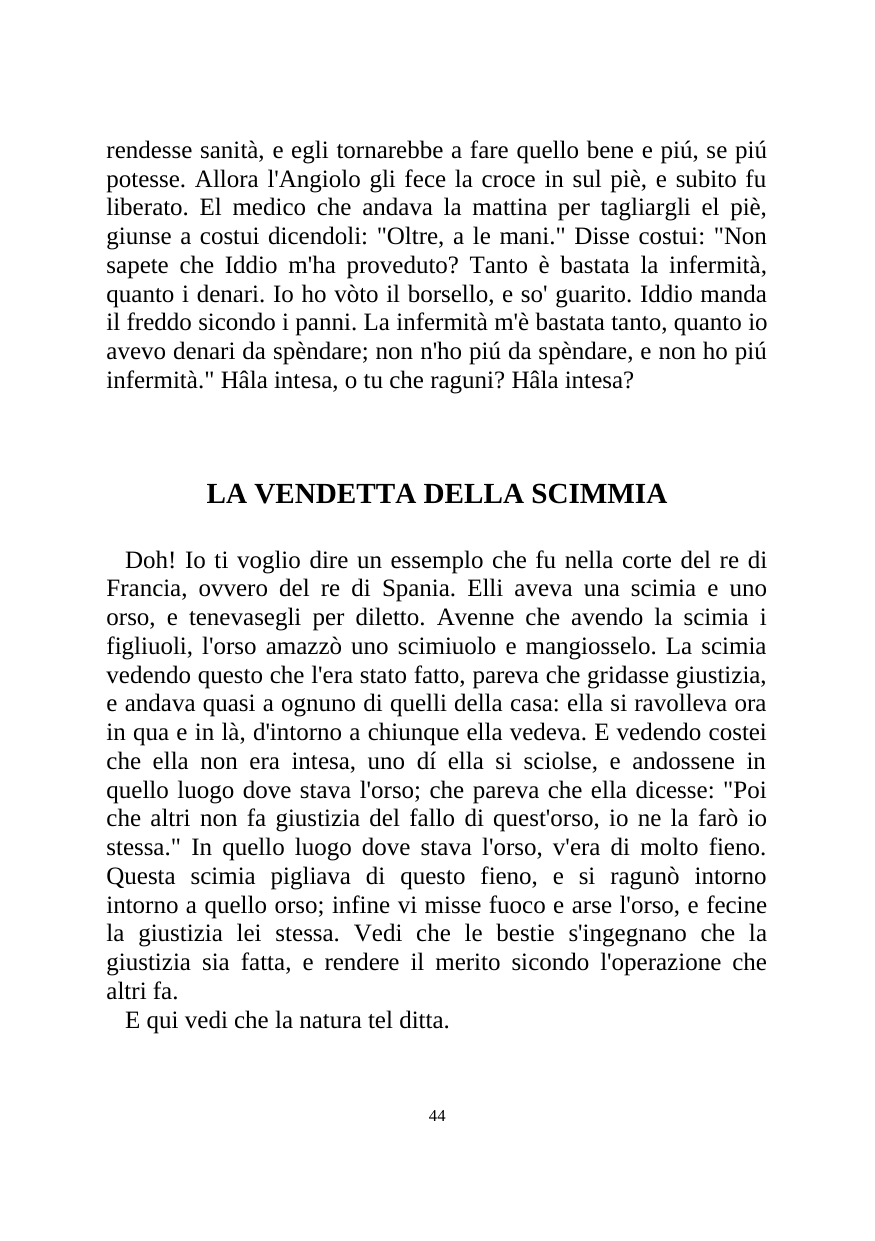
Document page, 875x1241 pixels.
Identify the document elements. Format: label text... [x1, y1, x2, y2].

text rendesse sanità, e egli tornarebbe a fare quello bene e piú, se piú potesse. Allora l'Angiolo gli fece la croce in sul piè, e subito fu liberato. El medico che andava la mattina per tagliargli el piè, giunse a costui dicendoli: "Oltre, a le mani." Disse costui: "Non sapete che Iddio m'ha proveduto? Tanto è bastata la infermità, quanto i denari. Io ho vòto il borsello, e so' guarito. Iddio manda il freddo sicondo i panni. La infermità m'è bastata tanto, quanto io avevo denari da spèndare; non n'ho piú da spèndare, e non ho piú infermità." Hâla intesa, o tu che raguni? Hâla intesa? [106, 135, 768, 394]
subtitle LA VENDETTA DELLA SCIMMIA [106, 476, 768, 510]
text E qui vedi che la natura tel ditta. [106, 1005, 768, 1033]
text Doh! Io ti voglio dire un essemplo che fu nella corte del re di Francia, ovvero del re di Spania. Elli aveva una scimia e uno orso, e tenevasegli per diletto. Avenne che avendo la scimia i figliuoli, l'orso amazzò uno scimiuolo e mangiosselo. La scimia vedendo questo che l'era stato fatto, pareva che gridasse giustizia, e andava quasi a ognuno di quelli della casa: ella si ravolleva ora in qua e in là, d'intorno a chiunque ella vedeva. E vedendo costei che ella non era intesa, uno dí ella si sciolse, e andossene in quello luogo dove stava l'orso; che pareva che ella dicesse: "Poi che altri non fa giustizia del fallo di quest'orso, io ne la farò io stessa." In quello luogo dove stava l'orso, v'era di molto fieno. Questa scimia pigliava di questo fieno, e si ragunò intorno intorno a quello orso; infine vi misse fuoco e arse l'orso, e fecine la giustizia lei stessa. Vedi che le bestie s'ingegnano che la giustizia sia fatta, e rendere il merito sicondo l'operazione che altri fa. [106, 545, 768, 1005]
